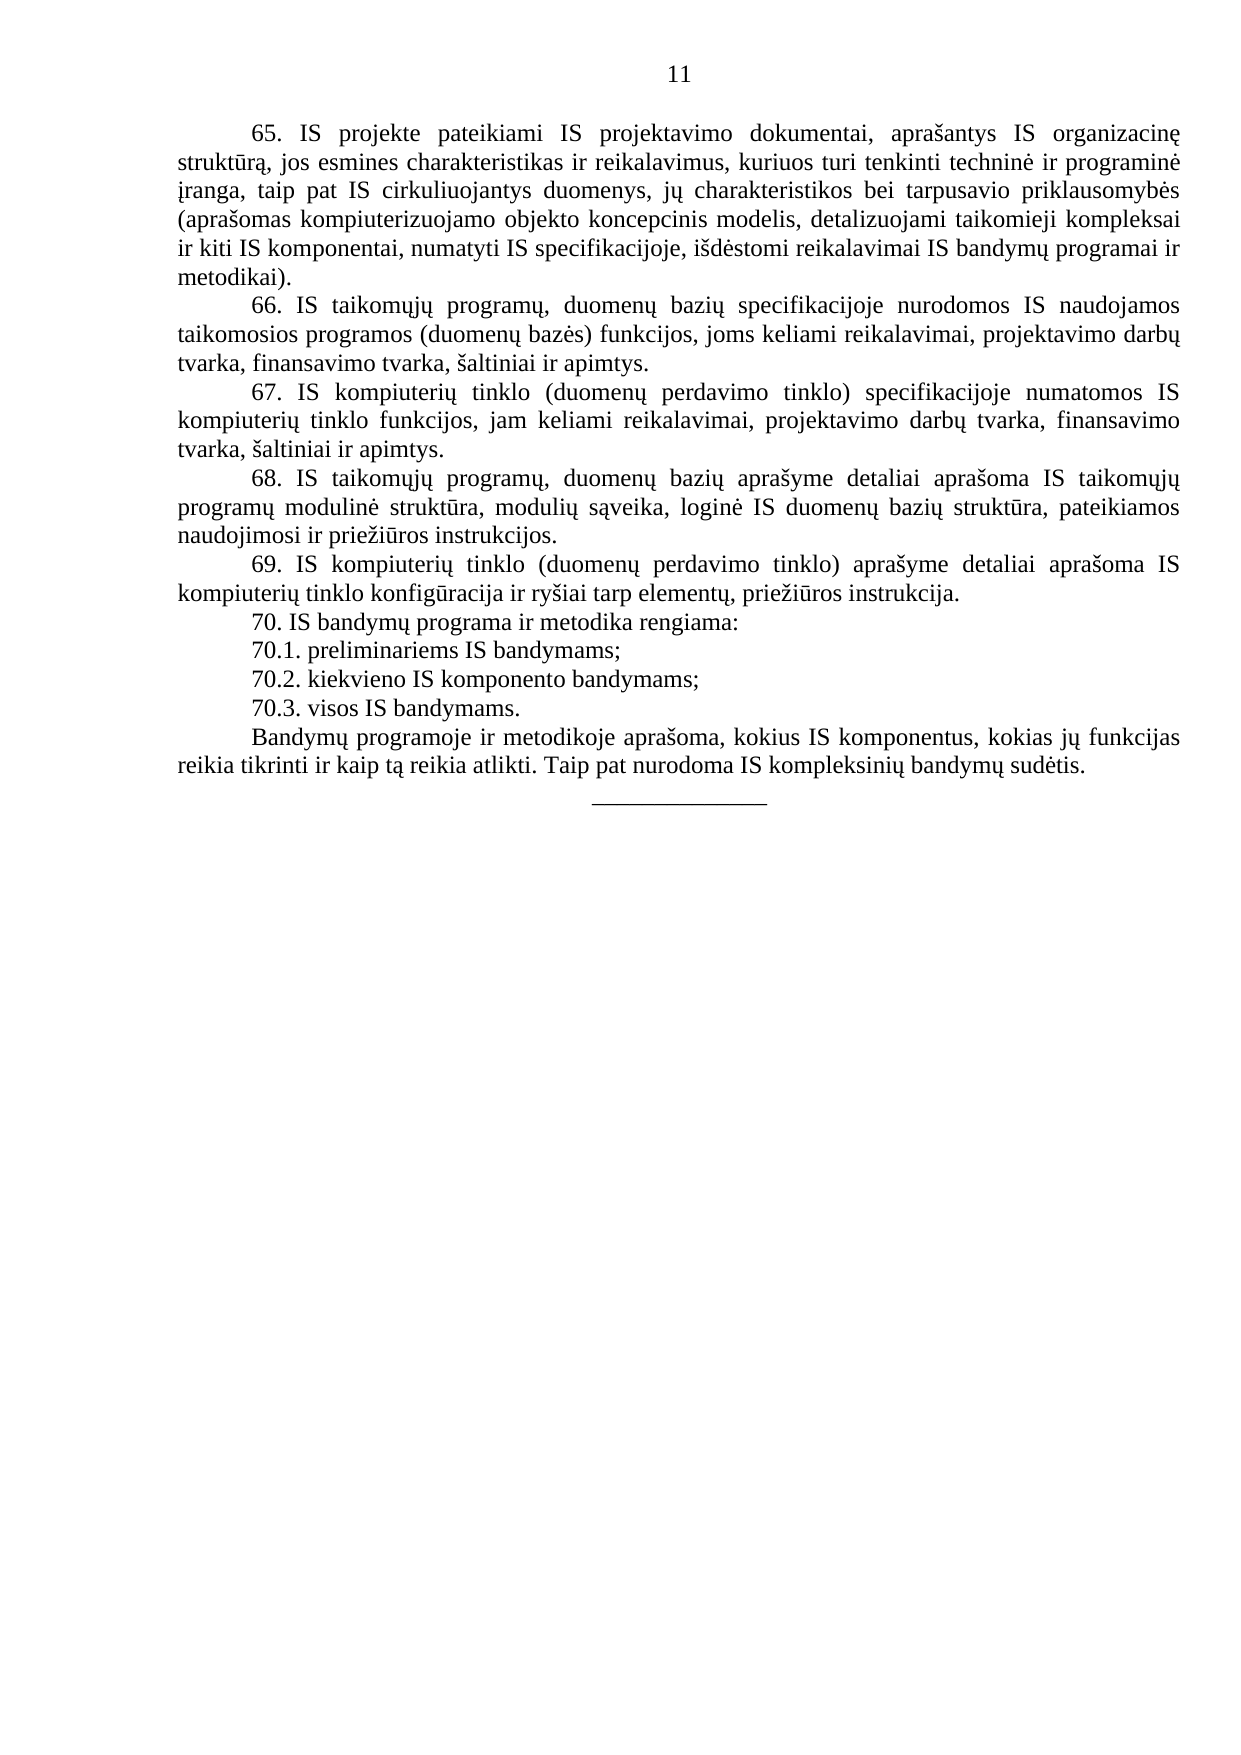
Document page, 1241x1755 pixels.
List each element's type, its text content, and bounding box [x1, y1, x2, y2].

text 65. IS projekte pateikiami IS projektavimo dokumentai, aprašantys IS organizacinę struktūrą, jos esmines charakteristikas ir reikalavimus, kuriuos turi tenkinti techninė ir programinė įranga, taip pat IS cirkuliuojantys duomenys, jų charakteristikos bei tarpusavio priklausomybės (aprašomas kompiuterizuojamo objekto koncepcinis modelis, detalizuojami taikomieji kompleksai ir kiti IS komponentai, numatyti IS specifikacijoje, išdėstomi reikalavimai IS bandymų programai ir metodikai). [177, 118, 1181, 291]
text Bandymų programoje ir metodikoje aprašoma, kokius IS komponentus, kokias jų funkcijas reikia tikrinti ir kaip tą reikia atlikti. Taip pat nurodoma IS kompleksinių bandymų sudėtis. [177, 722, 1181, 779]
text 70.3. visos IS bandymams. [177, 693, 1181, 722]
text 70. IS bandymų programa ir metodika rengiama: [177, 607, 1181, 636]
text 67. IS kompiuterių tinklo (duomenų perdavimo tinklo) specifikacijoje numatomos IS kompiuterių tinklo funkcijos, jam keliami reikalavimai, projektavimo darbų tvarka, finansavimo tvarka, šaltiniai ir apimtys. [177, 377, 1181, 463]
text 66. IS taikomųjų programų, duomenų bazių specifikacijoje nurodomos IS naudojamos taikomosios programos (duomenų bazės) funkcijos, joms keliami reikalavimai, projektavimo darbų tvarka, finansavimo tvarka, šaltiniai ir apimtys. [177, 291, 1181, 377]
text 70.2. kiekvieno IS komponento bandymams; [177, 664, 1181, 693]
text 70.1. preliminariems IS bandymams; [177, 636, 1181, 664]
text 68. IS taikomųjų programų, duomenų bazių aprašyme detaliai aprašoma IS taikomųjų programų modulinė struktūra, modulių sąveika, loginė IS duomenų bazių struktūra, pateikiamos naudojimosi ir priežiūros instrukcijos. [177, 463, 1181, 549]
text 69. IS kompiuterių tinklo (duomenų perdavimo tinklo) aprašyme detaliai aprašoma IS kompiuterių tinklo konfigūracija ir ryšiai tarp elementų, priežiūros instrukcija. [177, 549, 1181, 607]
text ______________ [177, 779, 1181, 808]
